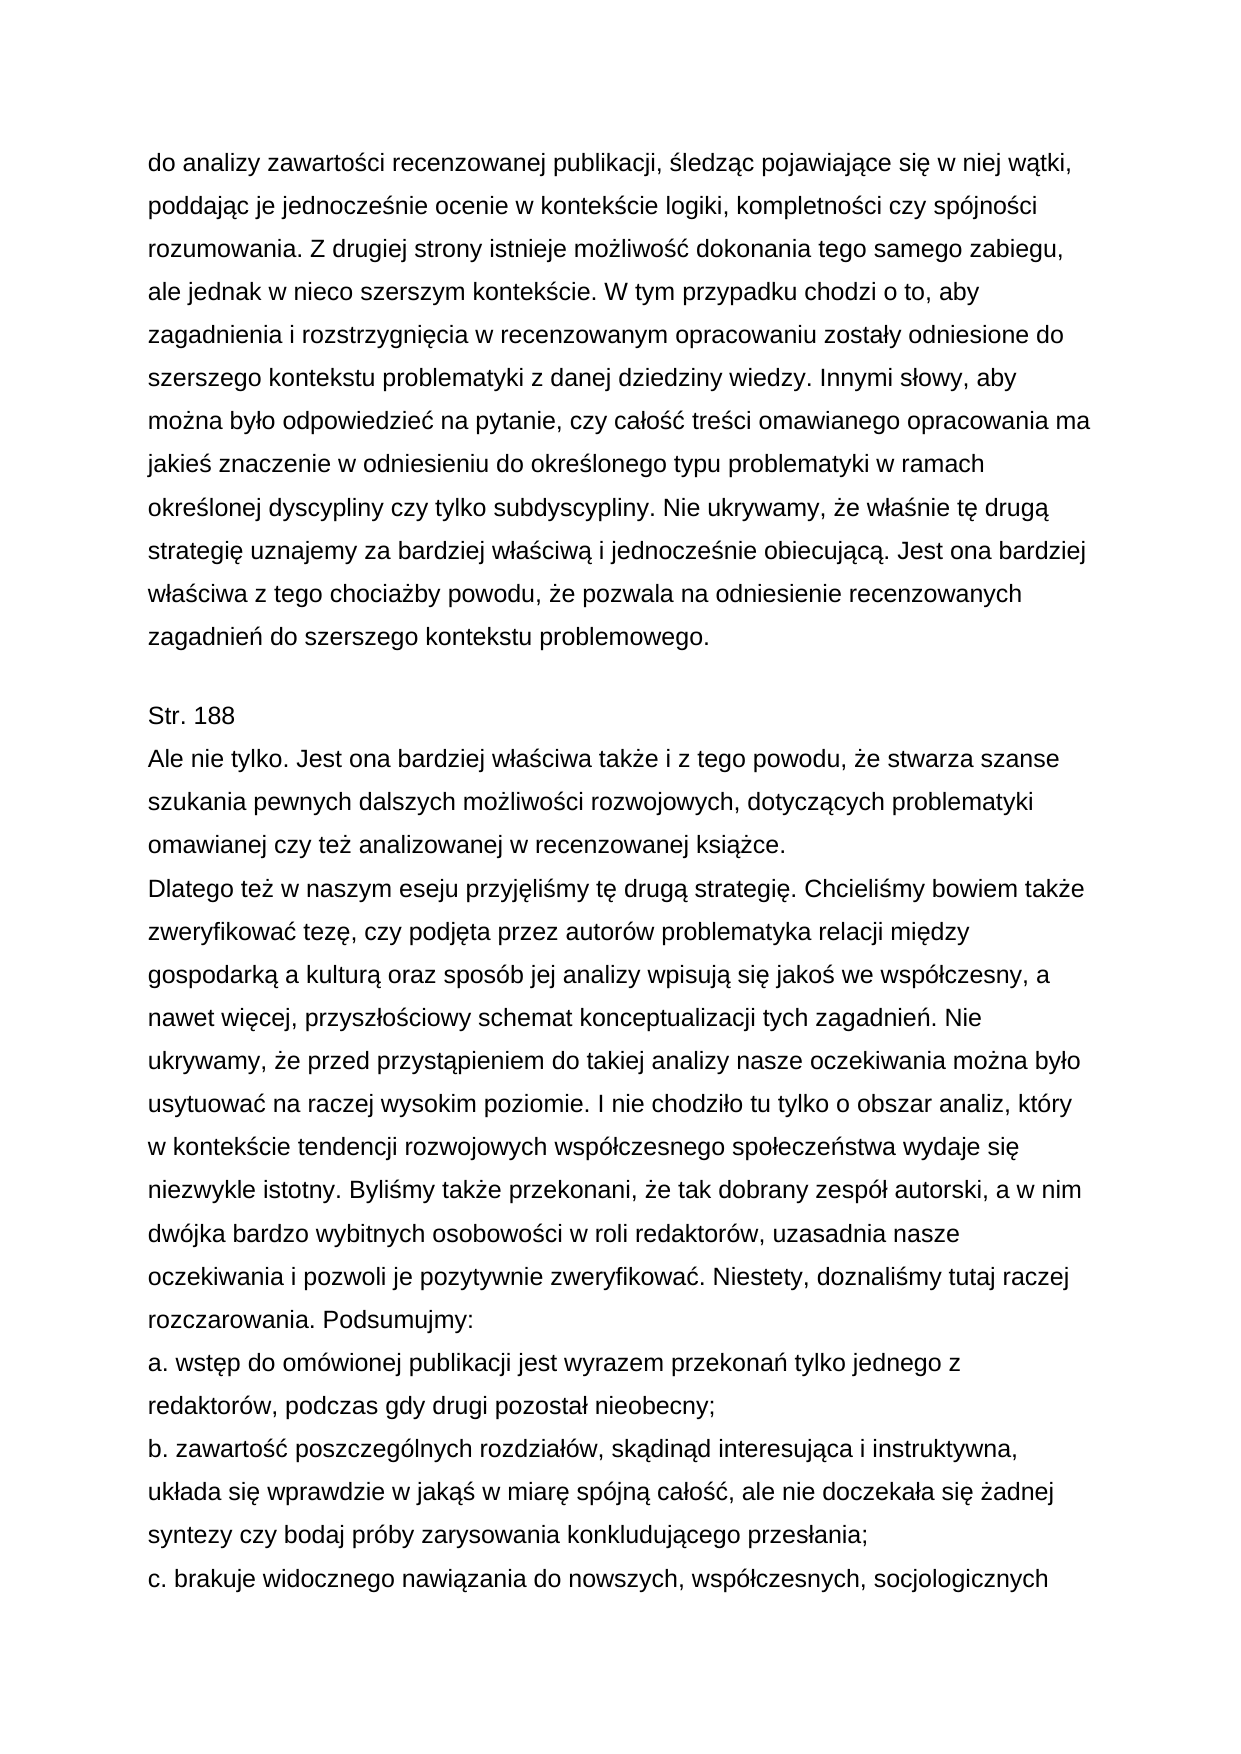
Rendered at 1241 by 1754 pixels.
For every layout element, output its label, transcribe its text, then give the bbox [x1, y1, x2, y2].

text c. brakuje widocznego nawiązania do nowszych, współczesnych, socjologicznych [148, 1564, 1093, 1592]
text a. wstęp do omówionej publikacji jest wyrazem przekonań tylko jednego z redaktorów, podczas gdy drugi pozostał nieobecny; [148, 1348, 1093, 1420]
text Str. 188 [148, 701, 1093, 730]
text b. zawartość poszczególnych rozdziałów, skądinąd interesująca i instruktywna, układa się wprawdzie w jakąś w miarę spójną całość, ale nie doczekała się żadnej syntezy czy bodaj próby zarysowania konkludującego przesłania; [148, 1434, 1093, 1549]
text do analizy zawartości recenzowanej publikacji, śledząc pojawiające się w niej wątki, poddając je jednocześnie ocenie w kontekście logiki, kompletności czy spójności rozumowania. Z drugiej strony istnieje możliwość dokonania tego samego zabiegu, ale jednak w nieco szerszym kontekście. W tym przypadku chodzi o to, aby zagadnienia i rozstrzygnięcia w recenzowanym opracowaniu zostały odniesione do szerszego kontekstu problematyki z danej dziedziny wiedzy. Innymi słowy, aby można było odpowiedzieć na pytanie, czy całość treści omawianego opracowania ma jakieś znaczenie w odniesieniu do określonego typu problematyki w ramach określonej dyscypliny czy tylko subdyscypliny. Nie ukrywamy, że właśnie tę drugą strategię uznajemy za bardziej właściwą i jednocześnie obiecującą. Jest ona bardziej właściwa z tego chociażby powodu, że pozwala na odniesienie recenzowanych zagadnień do szerszego kontekstu problemowego. [148, 148, 1093, 651]
text Ale nie tylko. Jest ona bardziej właściwa także i z tego powodu, że stwarza szanse szukania pewnych dalszych możliwości rozwojowych, dotyczących problematyki omawianej czy też analizowanej w recenzowanej książce. [148, 744, 1093, 859]
text Dlatego też w naszym eseju przyjęliśmy tę drugą strategię. Chcieliśmy bowiem także zweryfikować tezę, czy podjęta przez autorów problematyka relacji między gospodarką a kulturą oraz sposób jej analizy wpisują się jakoś we współczesny, a nawet więcej, przyszłościowy schemat konceptualizacji tych zagadnień. Nie ukrywamy, że przed przystąpieniem do takiej analizy nasze oczekiwania można było usytuować na raczej wysokim poziomie. I nie chodziło tu tylko o obszar analiz, który w kontekście tendencji rozwojowych współczesnego społeczeństwa wydaje się niezwykle istotny. Byliśmy także przekonani, że tak dobrany zespół autorski, a w nim dwójka bardzo wybitnych osobowości w roli redaktorów, uzasadnia nasze oczekiwania i pozwoli je pozytywnie zweryfikować. Niestety, doznaliśmy tutaj raczej rozczarowania. Podsumujmy: [148, 874, 1093, 1334]
